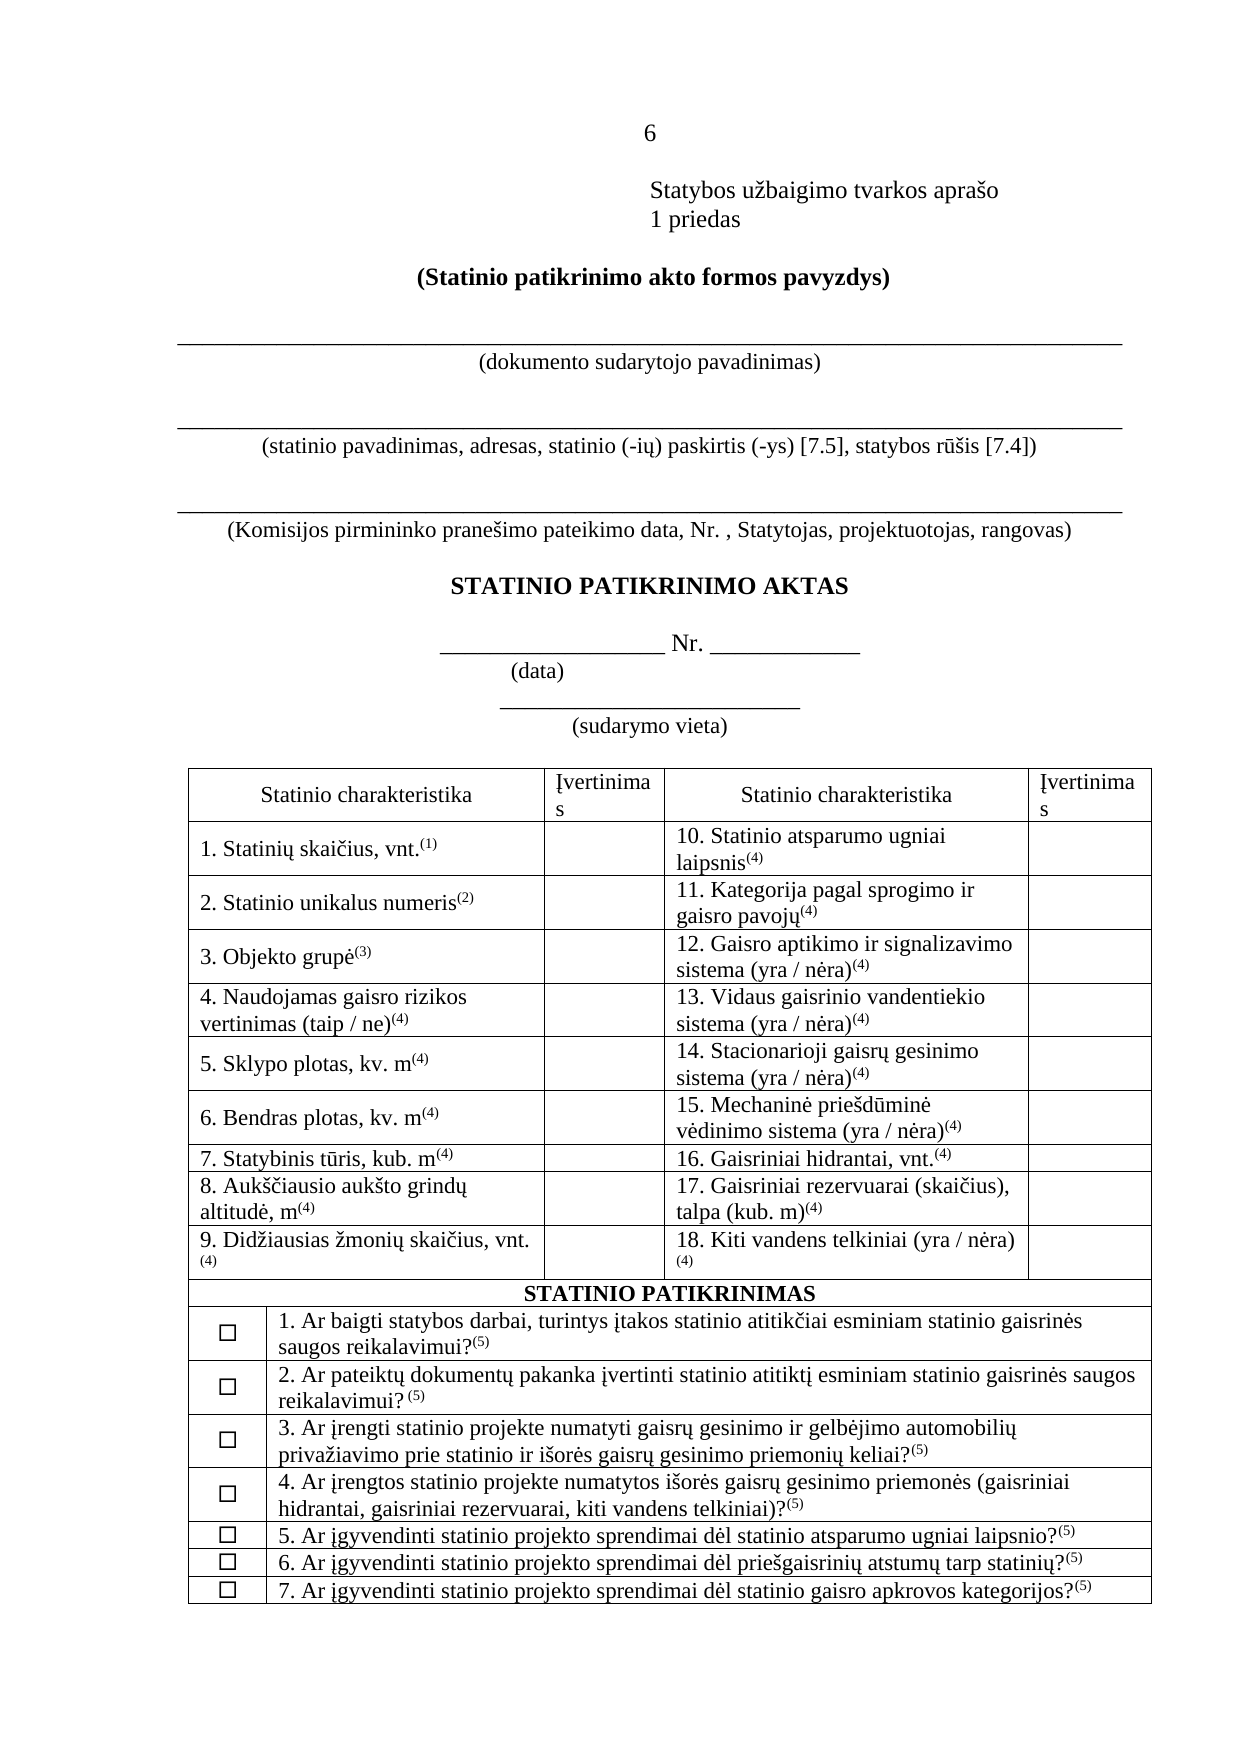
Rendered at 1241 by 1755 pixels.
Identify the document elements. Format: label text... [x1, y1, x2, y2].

table_cell 6. Ar įgyvendinti statinio projekto sprendimai dėl priešgaisrinių atstumų tarp statinių?(5) [267, 1549, 1151, 1576]
text (Komisijos pirmininko pranešimo pateikimo data, Nr. , Statytojas, projektuotojas, rangovas) [177, 516, 1122, 542]
text __________________ Nr. ____________ [177, 628, 1122, 657]
text (statinio pavadinimas, adresas, statinio (-ių) paskirtis (-ys) [7.5], statybos rūšis [7.4]) [177, 432, 1122, 458]
table_header Statinio charakteristika [189, 769, 544, 821]
text _ [177, 319, 1122, 344]
table_cell 1. Statinių skaičius, vnt.(1) [189, 822, 544, 875]
table_cell statinio PATIKRINIMAS [189, 1280, 1151, 1306]
table_cell [] [189, 1468, 266, 1521]
table_cell 18. Kiti vandens telkiniai (yra / nėra)(4) [665, 1226, 1028, 1278]
text _ [177, 403, 1130, 432]
table_cell [1029, 876, 1151, 929]
table_cell [] [189, 1577, 266, 1603]
table_cell 13. Vidaus gaisrinio vandentiekio sistema (yra / nėra)(4) [665, 984, 1028, 1036]
table_cell [545, 1226, 664, 1278]
table_cell 11. Kategorija pagal sprogimo ir gaisro pavojų(4) [665, 876, 1028, 929]
table_cell [1029, 1091, 1151, 1144]
table_cell [1029, 1172, 1151, 1225]
table_cell 5. Ar įgyvendinti statinio projekto sprendimai dėl statinio atsparumo ugniai laipsnio?(5) [267, 1522, 1151, 1548]
text 1 priedas [649, 204, 1122, 233]
table_cell 3. Objekto grupė(3) [189, 930, 544, 982]
table_cell [545, 1145, 664, 1171]
table_cell 6. Bendras plotas, kv. m(4) [189, 1091, 544, 1144]
table_cell 4. Naudojamas gaisro rizikos vertinimas (taip / ne)(4) [189, 984, 544, 1036]
table_cell 2. Ar pateiktų dokumentų pakanka įvertinti statinio atitiktį esminiam statinio gaisrinės saugos reikalavimui? (5) [267, 1361, 1151, 1413]
table_cell 9. Didžiausias žmonių skaičius, vnt.(4) [189, 1226, 544, 1278]
table_cell 4. Ar įrengtos statinio projekte numatytos išorės gaisrų gesinimo priemonės (gaisriniai hidrantai, gaisriniai rezervuarai, kiti vandens telkiniai)?(5) [267, 1468, 1151, 1521]
table_cell [1029, 1226, 1151, 1278]
table_cell [] [189, 1522, 266, 1548]
table_cell [] [189, 1361, 266, 1413]
table_cell 16. Gaisriniai hidrantai, vnt.(4) [665, 1145, 1028, 1171]
table_cell 5. Sklypo plotas, kv. m(4) [189, 1037, 544, 1090]
table_cell 15. Mechaninė priešdūminė vėdinimo sistema (yra / nėra)(4) [665, 1091, 1028, 1144]
table_cell [545, 876, 664, 929]
table_cell 3. Ar įrengti statinio projekte numatyti gaisrų gesinimo ir gelbėjimo automobilių privažiavimo prie statinio ir išorės gaisrų gesinimo priemonių keliai?(5) [267, 1415, 1151, 1467]
table_cell 2. Statinio unikalus numeris(2) [189, 876, 544, 929]
table_cell 17. Gaisriniai rezervuarai (skaičius), talpa (kub. m)(4) [665, 1172, 1028, 1225]
table_cell 1. Ar baigti statybos darbai, turintys įtakos statinio atitikčiai esminiam statinio gaisrinės saugos reikalavimui?(5) [267, 1307, 1151, 1360]
text (Statinio patikrinimo akto formos pavyzdys) [177, 262, 1130, 291]
table_header Įvertinimas [1029, 769, 1151, 821]
table_cell 7. Statybinis tūris, kub. m(4) [189, 1145, 544, 1171]
table_header Įvertinimas [545, 769, 664, 821]
table_cell 8. Aukščiausio aukšto grindų altitudė, m(4) [189, 1172, 544, 1225]
table_cell [545, 930, 664, 982]
table_cell [545, 1037, 664, 1090]
text (data) [511, 657, 1122, 683]
text (sudarymo vieta) [177, 712, 1122, 739]
table_cell [1029, 984, 1151, 1036]
table_cell [545, 1172, 664, 1225]
text Statybos užbaigimo tvarkos aprašo [649, 176, 1122, 204]
table_cell [] [189, 1307, 266, 1360]
table_cell [545, 1091, 664, 1144]
table_cell [1029, 822, 1151, 875]
table_cell [] [189, 1415, 266, 1467]
table_cell [1029, 1145, 1151, 1171]
table_cell 14. Stacionarioji gaisrų gesinimo sistema (yra / nėra)(4) [665, 1037, 1028, 1090]
table_cell [1029, 1037, 1151, 1090]
table_cell [545, 984, 664, 1036]
text ________________________ [177, 683, 1122, 712]
text (dokumento sudarytojo pavadinimas) [177, 348, 1122, 374]
table_cell [545, 822, 664, 875]
text _ [177, 487, 1130, 516]
table_cell 7. Ar įgyvendinti statinio projekto sprendimai dėl statinio gaisro apkrovos kategorijos?(5) [267, 1577, 1151, 1603]
table_cell 10. Statinio atsparumo ugniai laipsnis(4) [665, 822, 1028, 875]
table_header Statinio charakteristika [665, 769, 1028, 821]
table_cell 12. Gaisro aptikimo ir signalizavimo sistema (yra / nėra)(4) [665, 930, 1028, 982]
table_cell [1029, 930, 1151, 982]
text STATINIO PATIKRINIMO AKTAS [177, 571, 1122, 600]
table_cell [] [189, 1549, 266, 1576]
